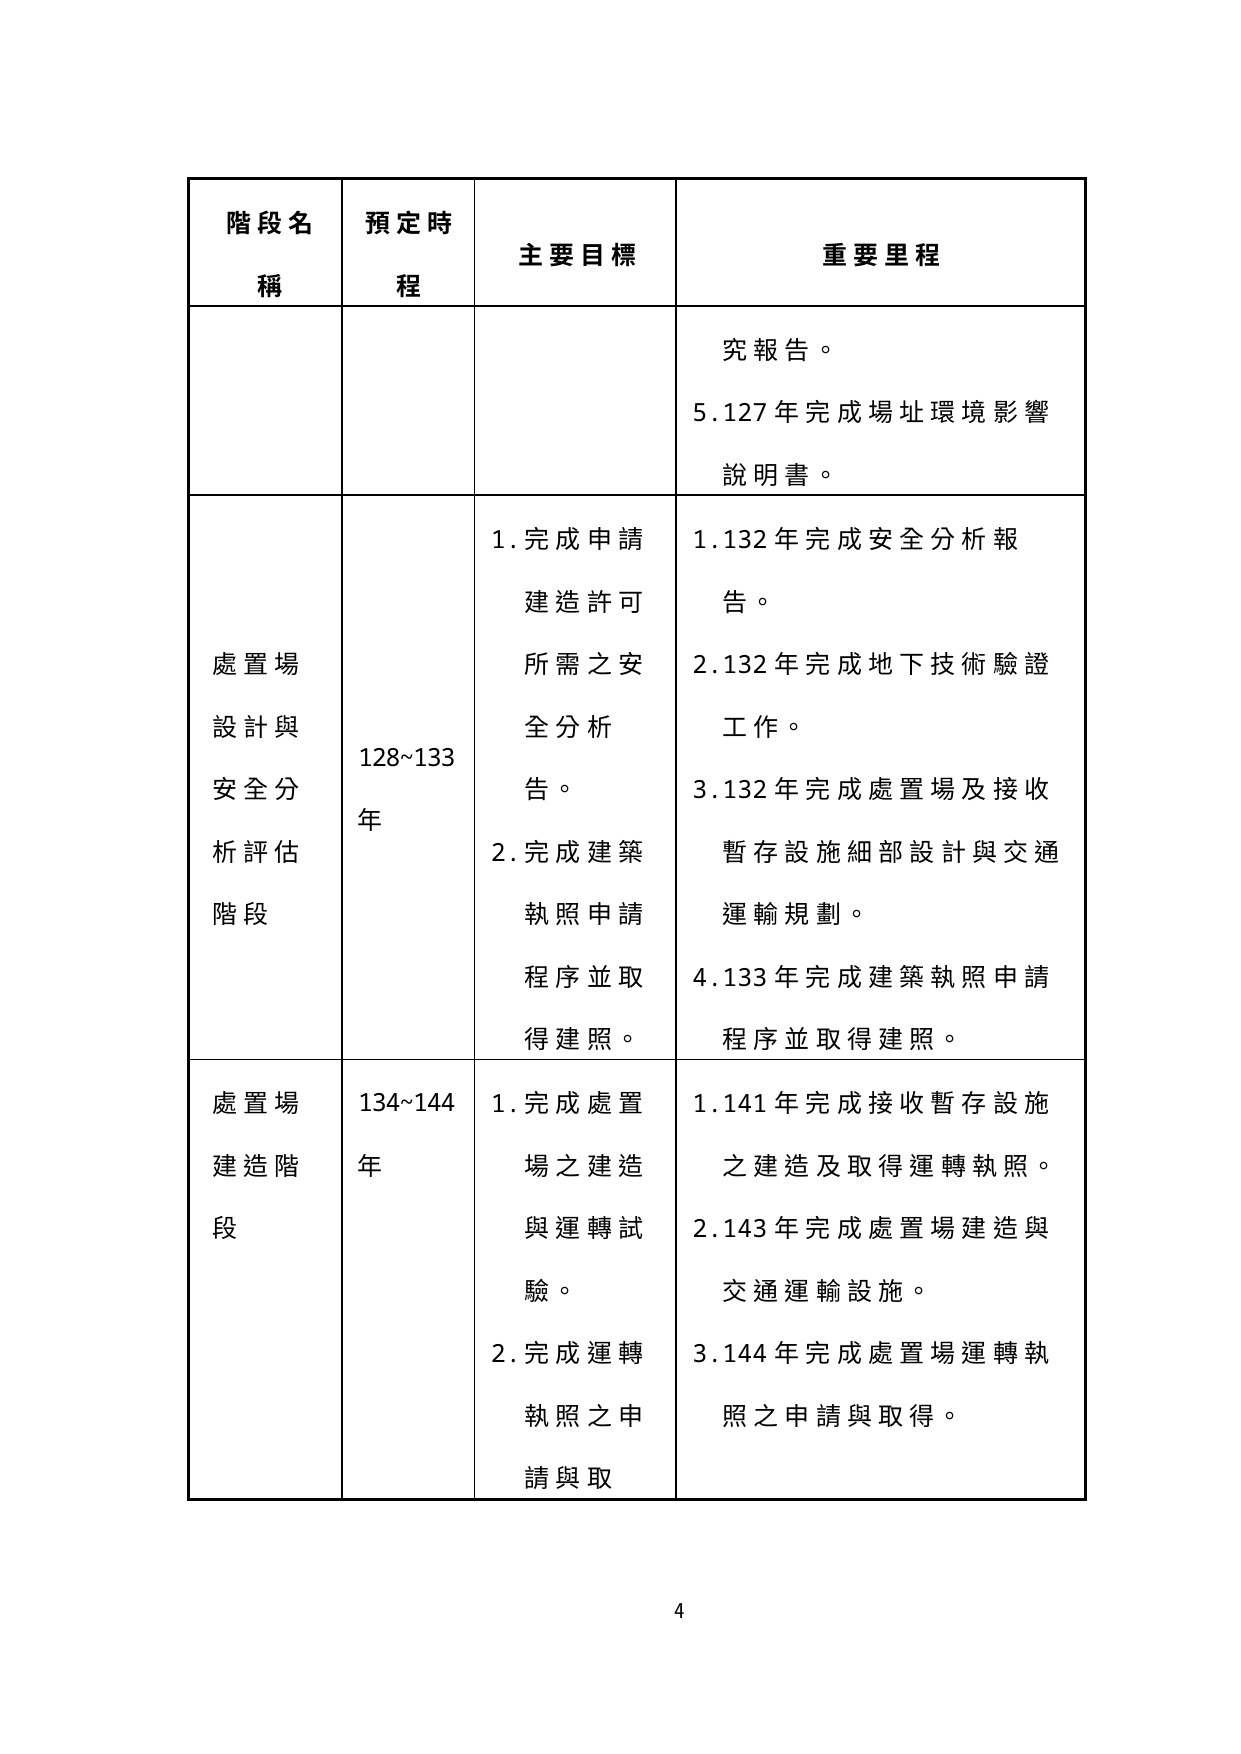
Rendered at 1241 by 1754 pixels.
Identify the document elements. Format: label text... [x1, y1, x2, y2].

table_cell 128~133年 [343, 496, 474, 1058]
table_header 預定時程 [343, 180, 474, 305]
table_cell 1.141年完成接收暫存設施之建造及取得運轉執照。 2.143年完成處置場建造與交通運輸設施。 3.144年完成處置場運轉執照之申請與取得。 [677, 1060, 1084, 1497]
table_cell [475, 307, 675, 494]
table_cell 1.132年完成安全分析報告。 2.132年完成地下技術驗證工作。 3.132年完成處置場及接收暫存設施細部設計與交通運輸規劃。 4.133年完成建築執照申請程序並取得建照。 [677, 496, 1084, 1058]
table_cell 處置場建造階段 [190, 1060, 341, 1497]
table_cell 134~144年 [343, 1060, 474, 1497]
table_header 主要目標 [475, 180, 675, 305]
table_header 階段名稱 [190, 180, 341, 305]
table_cell [343, 307, 474, 494]
table_header 重要里程 [677, 180, 1084, 305]
table_cell 1.完成處置場之建造與運轉試驗。 2.完成運轉執照之申請與取 [475, 1060, 675, 1497]
table_cell 處置場設計與安全分析評估階段 [190, 496, 341, 1058]
table_cell 1.完成申請建造許可所需之安全分析告。 2.完成建築執照申請程序並取得建照。 [475, 496, 675, 1058]
table_cell [190, 307, 341, 494]
table_cell 究報告。 5.127年完成場址環境影響說明書。 [677, 307, 1084, 494]
